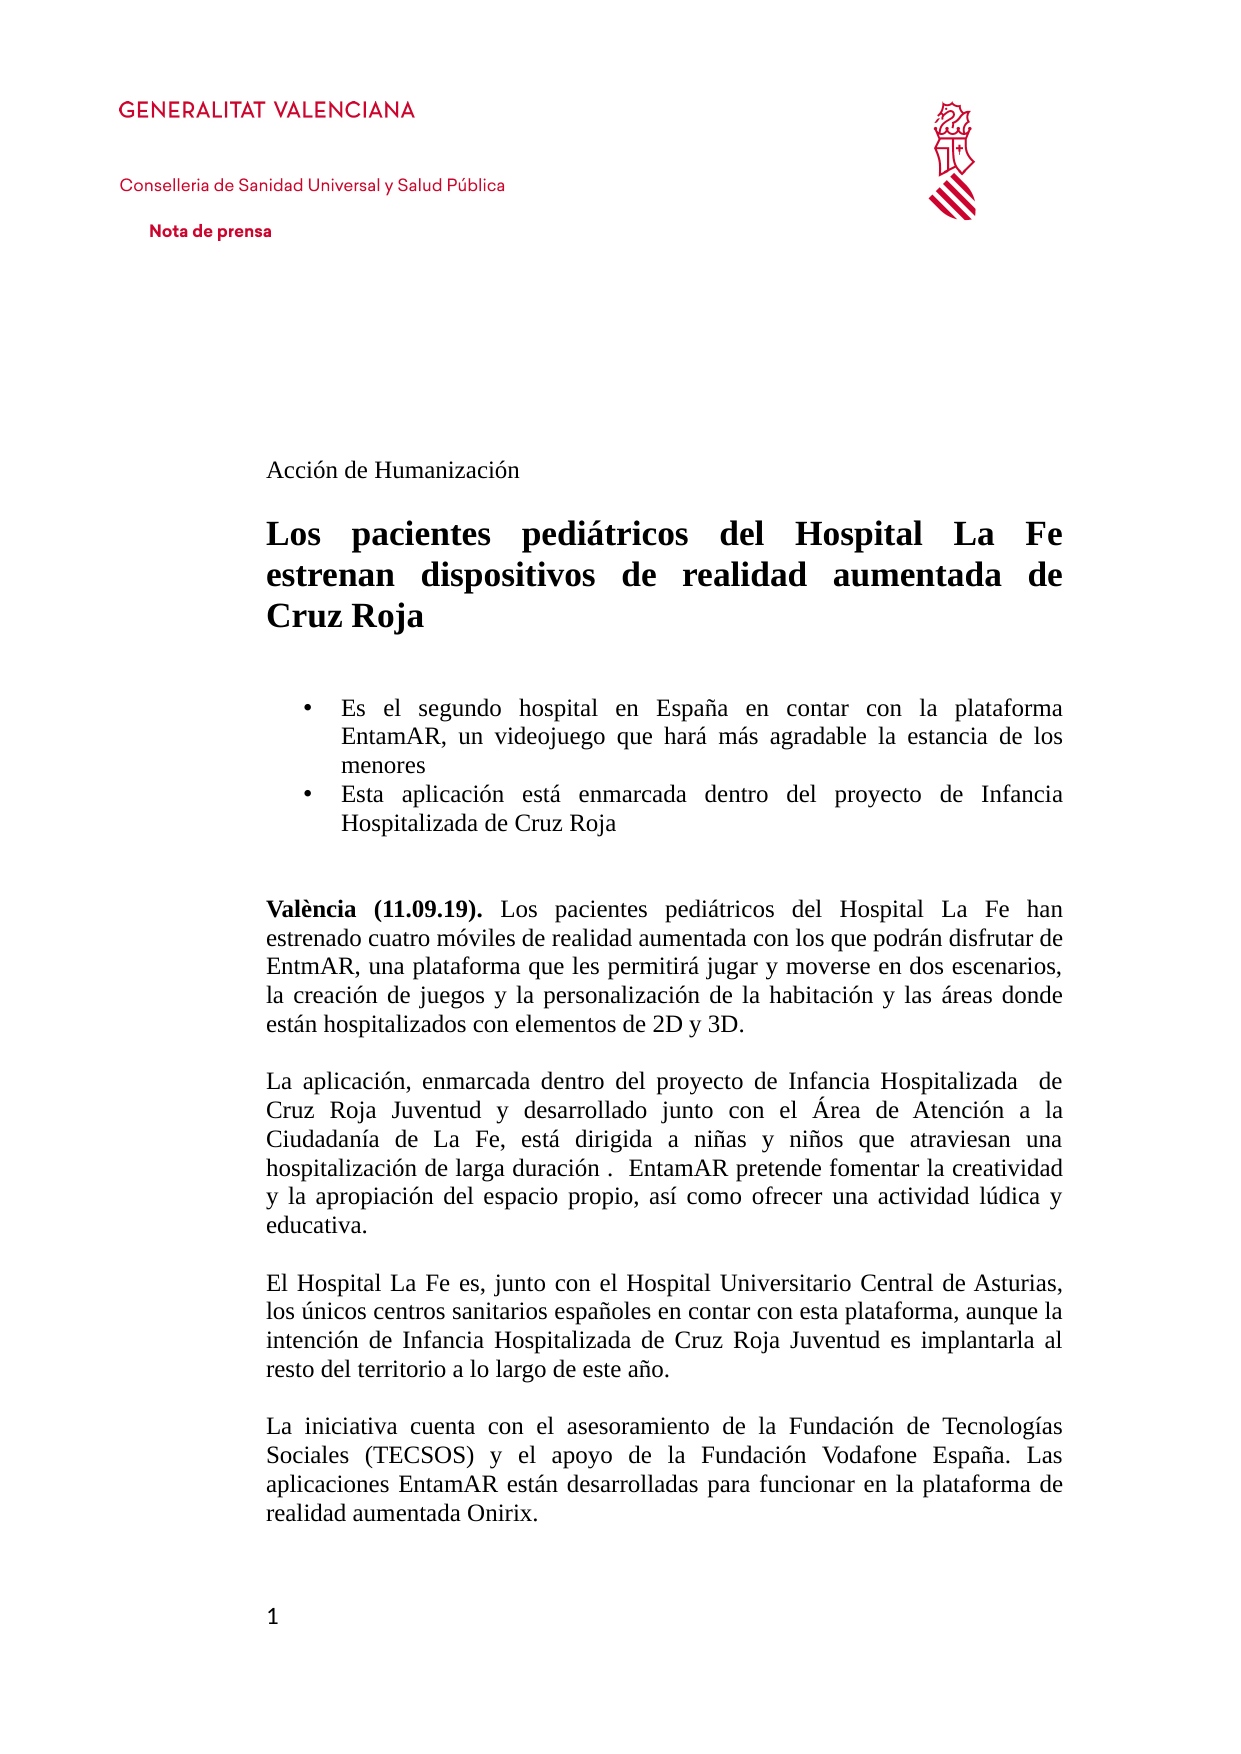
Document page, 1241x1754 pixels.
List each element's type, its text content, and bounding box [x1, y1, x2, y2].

text La iniciativa cuenta con el asesoramiento de la Fundación de Tecnologías Sociales (TECSOS) y el apoyo de la Fundación Vodafone España. Las aplicaciones EntamAR están desarrolladas para funcionar en la plataforma de realidad aumentada Onirix. [266, 1411, 1064, 1526]
text Acción de Humanización [266, 455, 1064, 484]
list Es el segundo hospital en España en contar con la plataforma EntamAR, un videojuego que hará más agradable la estancia de los menores [303, 693, 1064, 779]
text El Hospital La Fe es, junto con el Hospital Universitario Central de Asturias, los únicos centros sanitarios españoles en contar con esta plataforma, aunque la intención de Infancia Hospitalizada de Cruz Roja Juventud es implantarla al resto del territorio a lo largo de este año. [266, 1268, 1064, 1383]
picture [119, 101, 976, 241]
list Esta aplicación está enmarcada dentro del proyecto de Infancia Hospitalizada de Cruz Roja [303, 779, 1064, 836]
text Los pacientes pediátricos del Hospital La Fe estrenan dispositivos de realidad aumentada de Cruz Roja [266, 513, 1064, 635]
text La aplicación, enmarcada dentro del proyecto de Infancia Hospitalizada de Cruz Roja Juventud y desarrollado junto con el Área de Atención a la Ciudadanía de La Fe, está dirigida a niñas y niños que atraviesan una hospitalización de larga duración . EntamAR pretende fomentar la creatividad y la apropiación del espacio propio, así como ofrecer una actividad lúdica y educativa. [266, 1066, 1064, 1239]
text València (11.09.19). Los pacientes pediátricos del Hospital La Fe han estrenado cuatro móviles de realidad aumentada con los que podrán disfrutar de EntmAR, una plataforma que les permitirá jugar y moverse en dos escenarios, la creación de juegos y la personalización de la habitación y las áreas donde están hospitalizados con elementos de 2D y 3D. [266, 894, 1064, 1038]
